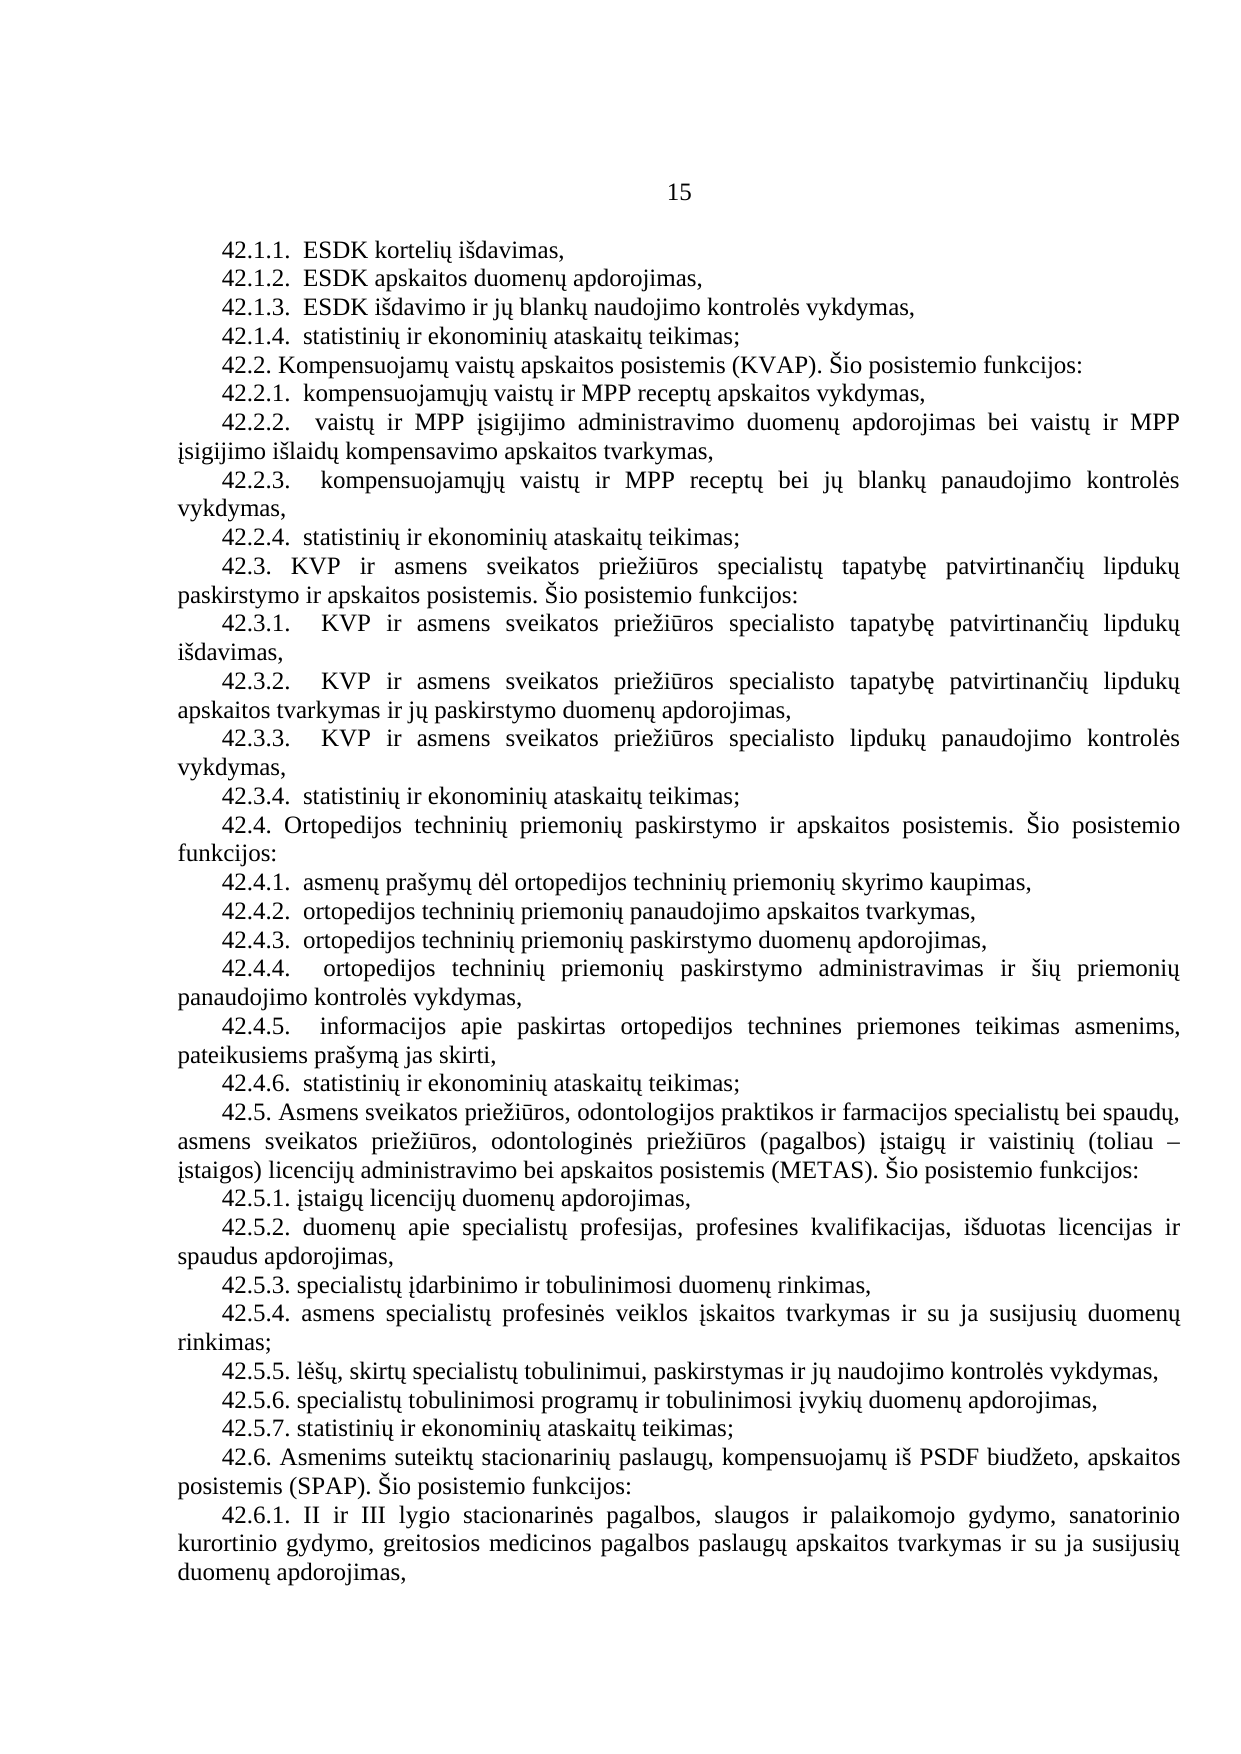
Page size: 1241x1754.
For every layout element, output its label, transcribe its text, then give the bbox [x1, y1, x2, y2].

text 42.5.3. specialistų įdarbinimo ir tobulinimosi duomenų rinkimas, [177, 1270, 1181, 1298]
text 42.4.3. ortopedijos techninių priemonių paskirstymo duomenų apdorojimas, [177, 925, 1181, 953]
text 42.1.2. ESDK apskaitos duomenų apdorojimas, [177, 263, 1181, 292]
text 42.5. Asmens sveikatos priežiūros, odontologijos praktikos ir farmacijos specialistų bei spaudų, asmens sveikatos priežiūros, odontologinės priežiūros (pagalbos) įstaigų ir vaistinių (toliau – įstaigos) licencijų administravimo bei apskaitos posistemis (METAS). Šio posistemio funkcijos: [177, 1097, 1181, 1183]
text 42.5.2. duomenų apie specialistų profesijas, profesines kvalifikacijas, išduotas licencijas ir spaudus apdorojimas, [177, 1212, 1181, 1270]
text 42.5.7. statistinių ir ekonominių ataskaitų teikimas; [177, 1413, 1181, 1442]
text 42.6.1. II ir III lygio stacionarinės pagalbos, slaugos ir palaikomojo gydymo, sanatorinio kurortinio gydymo, greitosios medicinos pagalbos paslaugų apskaitos tvarkymas ir su ja susijusių duomenų apdorojimas, [177, 1500, 1181, 1586]
text 42.1.1. ESDK kortelių išdavimas, [177, 235, 1181, 263]
text 42.2. Kompensuojamų vaistų apskaitos posistemis (KVAP). Šio posistemio funkcijos: [177, 350, 1181, 378]
text 42.3.3. KVP ir asmens sveikatos priežiūros specialisto lipdukų panaudojimo kontrolės vykdymas, [177, 723, 1181, 781]
text 42.4.4. ortopedijos techninių priemonių paskirstymo administravimas ir šių priemonių panaudojimo kontrolės vykdymas, [177, 953, 1181, 1011]
text 42.4. Ortopedijos techninių priemonių paskirstymo ir apskaitos posistemis. Šio posistemio funkcijos: [177, 810, 1181, 867]
text 42.4.5. informacijos apie paskirtas ortopedijos technines priemones teikimas asmenims, pateikusiems prašymą jas skirti, [177, 1011, 1181, 1068]
text 42.2.3. kompensuojamųjų vaistų ir MPP receptų bei jų blankų panaudojimo kontrolės vykdymas, [177, 465, 1181, 522]
text 42.6. Asmenims suteiktų stacionarinių paslaugų, kompensuojamų iš PSDF biudžeto, apskaitos posistemis (SPAP). Šio posistemio funkcijos: [177, 1442, 1181, 1500]
text 42.2.2. vaistų ir MPP įsigijimo administravimo duomenų apdorojimas bei vaistų ir MPP įsigijimo išlaidų kompensavimo apskaitos tvarkymas, [177, 407, 1181, 465]
text 42.3. KVP ir asmens sveikatos priežiūros specialistų tapatybę patvirtinančių lipdukų paskirstymo ir apskaitos posistemis. Šio posistemio funkcijos: [177, 551, 1181, 608]
text 42.3.4. statistinių ir ekonominių ataskaitų teikimas; [177, 781, 1181, 810]
text 42.5.1. įstaigų licencijų duomenų apdorojimas, [177, 1183, 1181, 1212]
text 42.2.1. kompensuojamųjų vaistų ir MPP receptų apskaitos vykdymas, [177, 378, 1181, 407]
text 42.1.4. statistinių ir ekonominių ataskaitų teikimas; [177, 321, 1181, 350]
text 42.3.1. KVP ir asmens sveikatos priežiūros specialisto tapatybę patvirtinančių lipdukų išdavimas, [177, 608, 1181, 666]
text 42.4.2. ortopedijos techninių priemonių panaudojimo apskaitos tvarkymas, [177, 896, 1181, 925]
text 42.5.4. asmens specialistų profesinės veiklos įskaitos tvarkymas ir su ja susijusių duomenų rinkimas; [177, 1298, 1181, 1356]
text 42.4.1. asmenų prašymų dėl ortopedijos techninių priemonių skyrimo kaupimas, [177, 867, 1181, 896]
text 42.5.6. specialistų tobulinimosi programų ir tobulinimosi įvykių duomenų apdorojimas, [177, 1385, 1181, 1413]
text 42.2.4. statistinių ir ekonominių ataskaitų teikimas; [177, 522, 1181, 551]
text 42.3.2. KVP ir asmens sveikatos priežiūros specialisto tapatybę patvirtinančių lipdukų apskaitos tvarkymas ir jų paskirstymo duomenų apdorojimas, [177, 666, 1181, 723]
text 42.5.5. lėšų, skirtų specialistų tobulinimui, paskirstymas ir jų naudojimo kontrolės vykdymas, [177, 1356, 1181, 1385]
text 42.1.3. ESDK išdavimo ir jų blankų naudojimo kontrolės vykdymas, [177, 292, 1181, 321]
text 42.4.6. statistinių ir ekonominių ataskaitų teikimas; [177, 1068, 1181, 1097]
